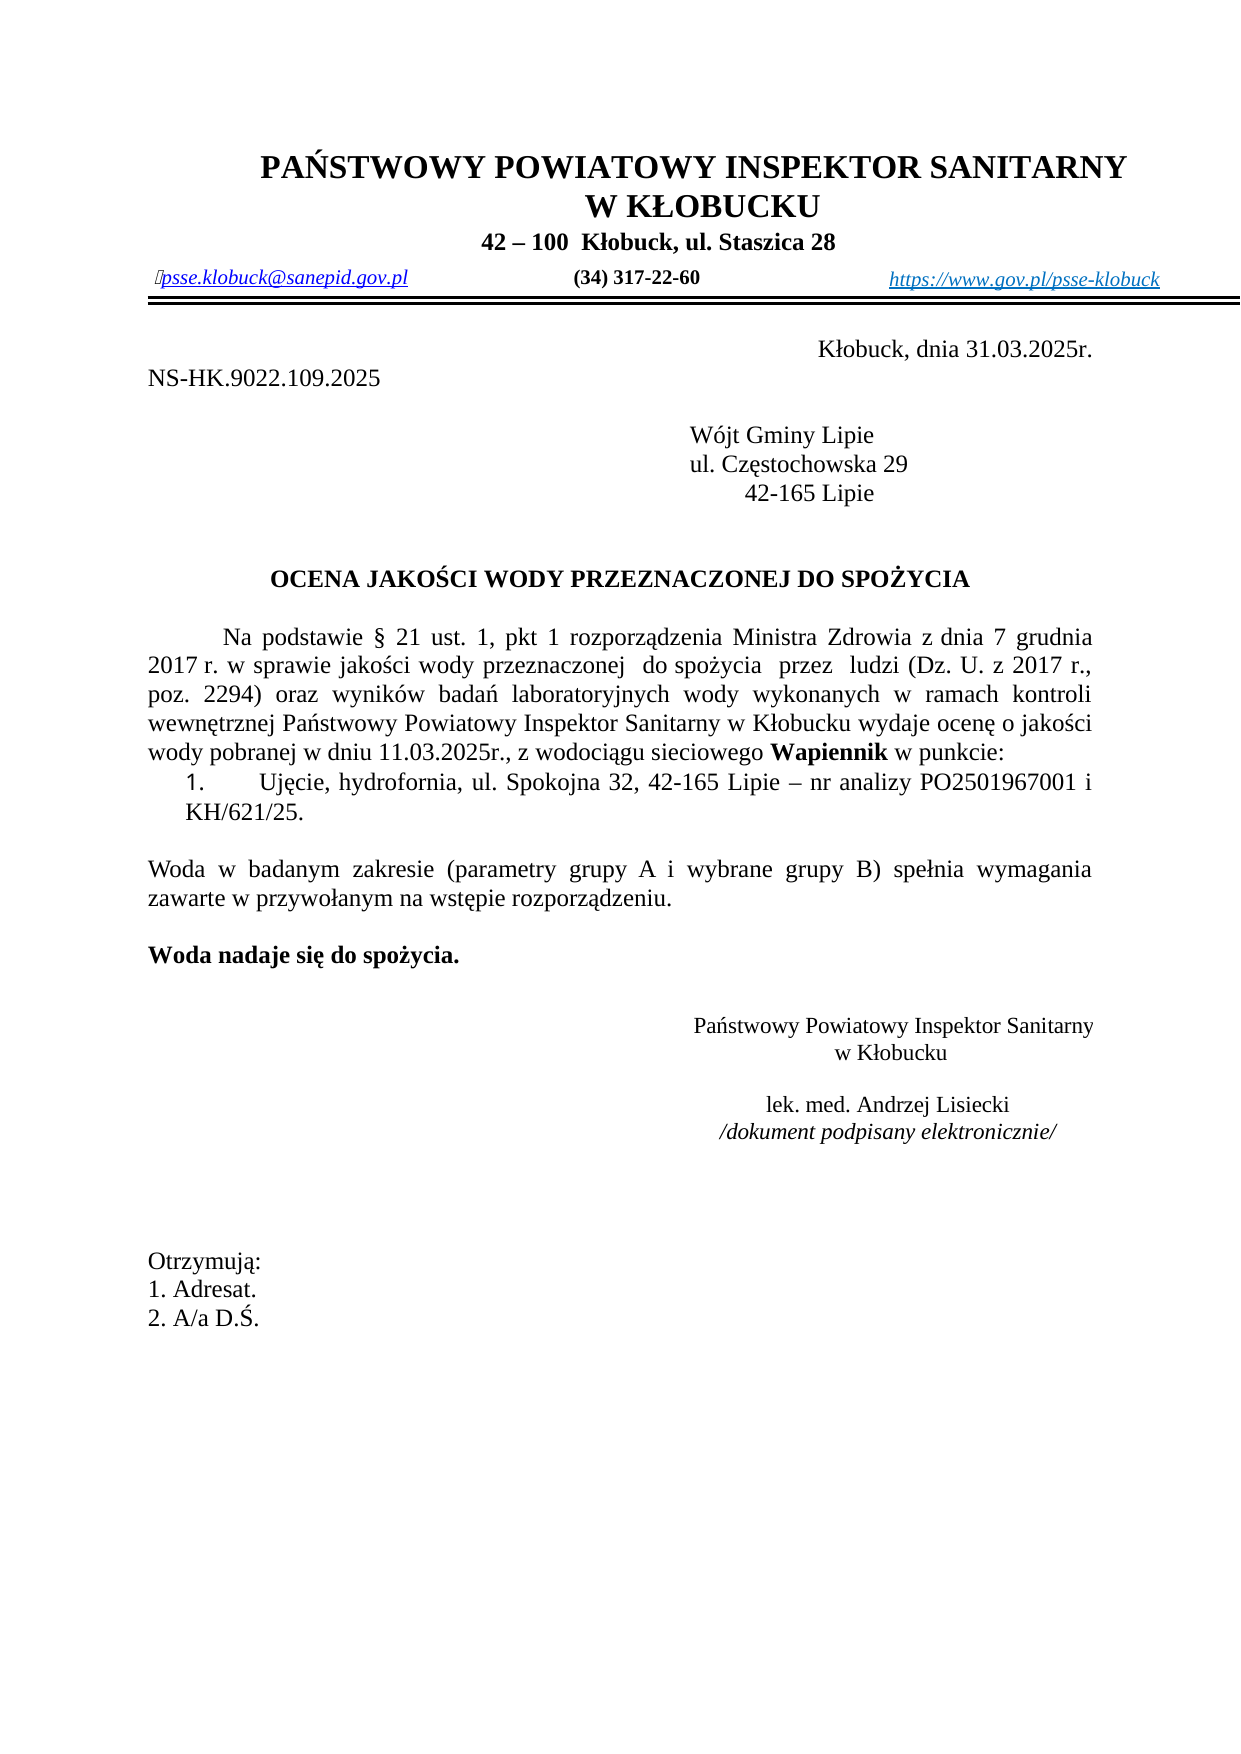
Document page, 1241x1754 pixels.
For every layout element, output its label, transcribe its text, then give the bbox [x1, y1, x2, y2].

text 2. A/a D.Ś. [148, 1303, 1093, 1332]
text Otrzymują: [148, 1246, 1093, 1274]
table_cell https://www.gov.pl/psse-klobuck [783, 258, 1240, 296]
text Wójt Gminy Lipie [502, 420, 1093, 449]
list Ujęcie, hydrofornia, ul. Spokojna 32, 42-165 Lipie – nr analizy PO2501967001 i KH/621/25. [185, 765, 1093, 825]
text 1. Adresat. [148, 1274, 1093, 1303]
text 42-165 Lipie [502, 478, 1093, 507]
text Kłobuck, dnia 31.03.2025r. [148, 334, 1093, 363]
text Woda w badanym zakresie (parametry grupy A i wybrane grupy B) spełnia wymagania zawarte w przywołanym na wstępie rozporządzeniu. [148, 854, 1093, 912]
subtitle OCENA JAKOŚCI WODY PRZEZNACZONEJ DO SPOŻYCIA [148, 564, 1093, 593]
table_cell psse.klobuck@sanepid.gov.pl [148, 258, 487, 296]
text Woda nadaje się do spożycia. [148, 940, 1093, 969]
text NS-HK.9022.109.2025 [148, 363, 1093, 392]
table_header PAŃSTWOWY POWIATOWY INSPEKTOR SANITARNY W KŁOBUCKU [148, 148, 1240, 224]
text Na podstawie § 21 ust. 1, pkt 1 rozporządzenia Ministra Zdrowia z dnia 7 grudnia 2017 r. w sprawie jakości wody przeznaczonej do spożycia przez ludzi (Dz. U. z 2017 r., poz. 2294) oraz wyników badań laboratoryjnych wody wykonanych w ramach kontroli wewnętrznej Państwowy Powiatowy Inspektor Sanitarny w Kłobucku wydaje ocenę o jakości wody pobranej w dniu 11.03.2025r., z wodociągu sieciowego Wapiennik w punkcie: [148, 622, 1093, 765]
table_cell 42 – 100 Kłobuck, ul. Staszica 28 [148, 224, 1240, 258]
text ul. Częstochowska 29 [502, 449, 1093, 478]
table_cell (34) 317-22-60 [487, 258, 783, 296]
